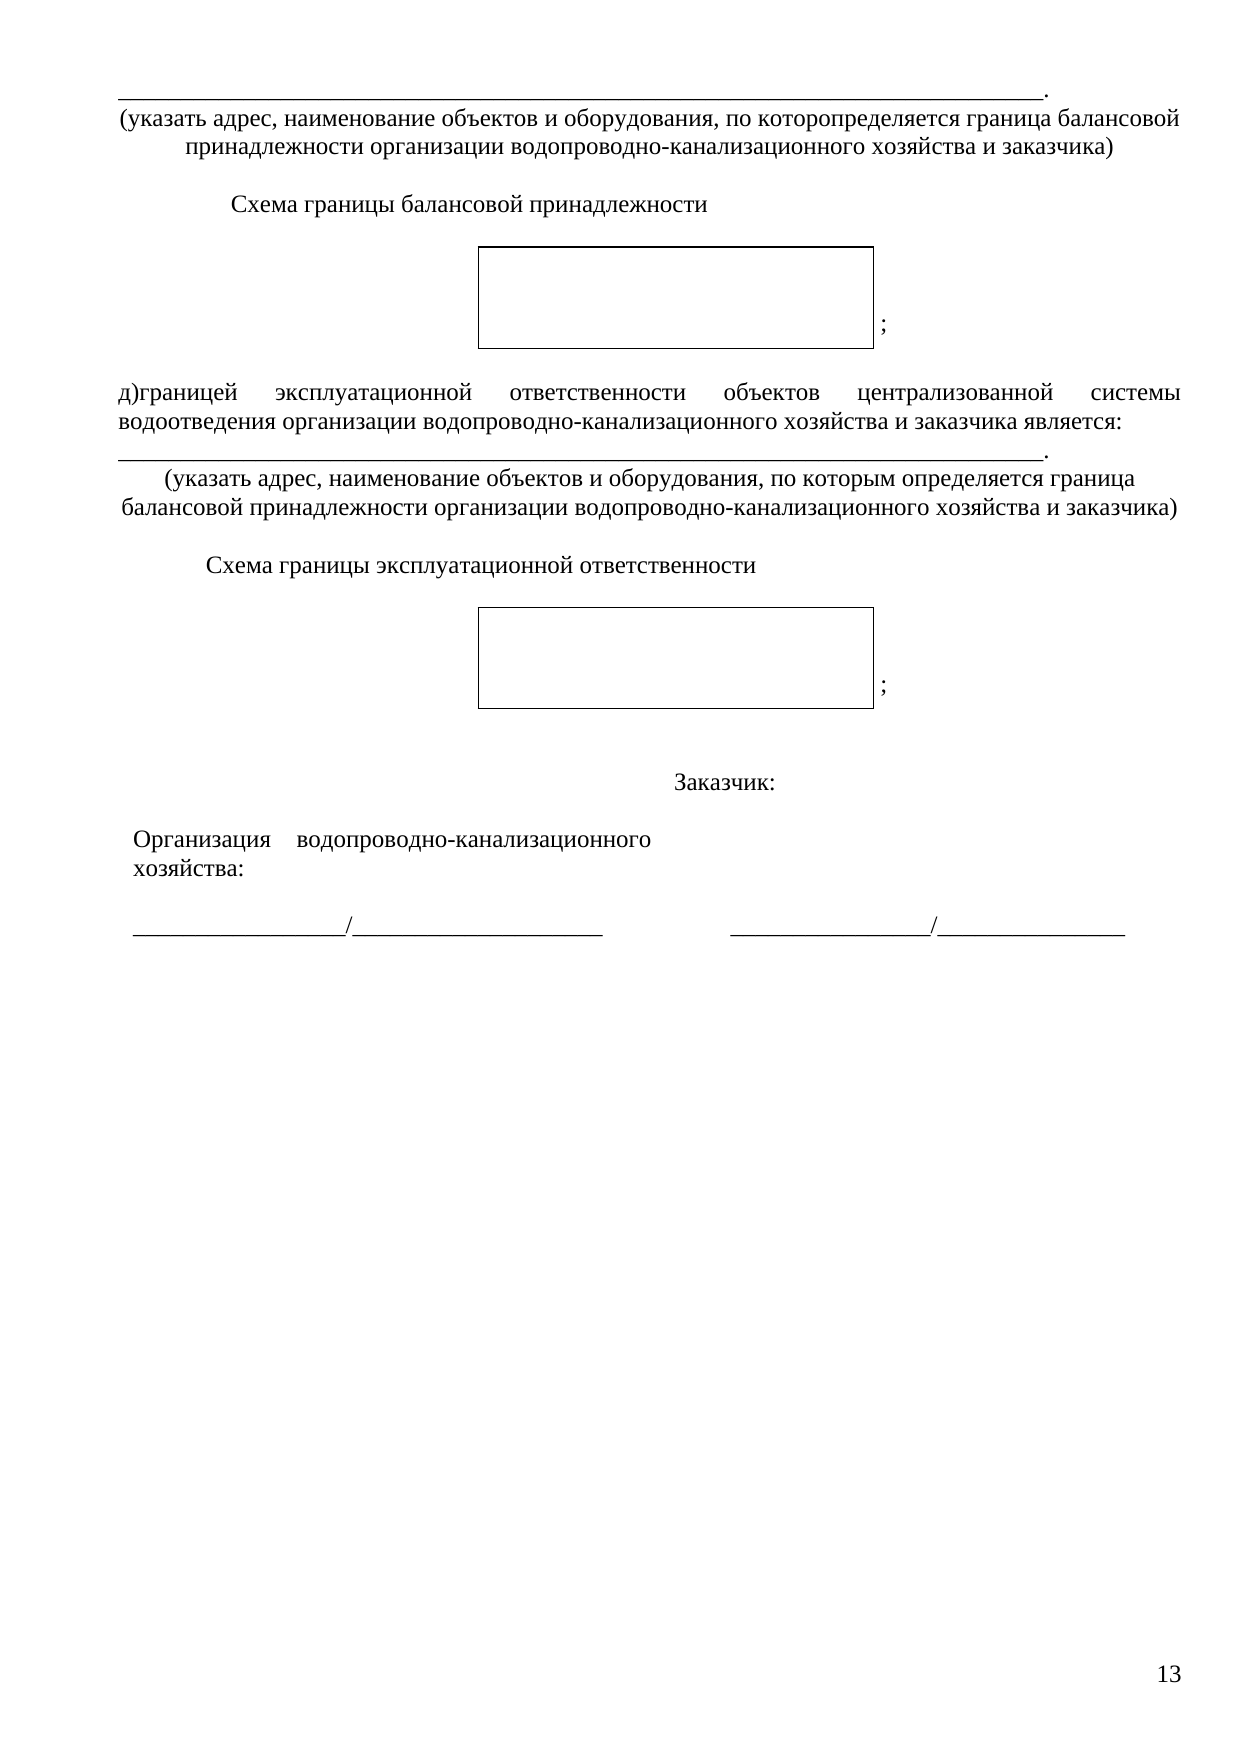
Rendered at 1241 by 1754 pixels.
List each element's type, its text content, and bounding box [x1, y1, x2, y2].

table_header [874, 607, 927, 658]
text д)границей эксплуатационной ответственности объектов централизованной системы водоотведения организации водопроводно-канализационного хозяйства и заказчика является: [118, 377, 1181, 435]
table_cell [479, 658, 873, 708]
text (указать адрес, наименование объектов и оборудования, по которопределяется граница балансовой принадлежности организации водопроводно-канализационного хозяйства и заказчика) [118, 103, 1181, 160]
text (указать адрес, наименование объектов и оборудования, по которым определяется граница балансовой принадлежности организации водопроводно-канализационного хозяйства и заказчика) [118, 463, 1181, 521]
table_header [479, 248, 873, 297]
table_cell ; [874, 658, 927, 708]
table_header [118, 607, 478, 658]
table_header [479, 608, 873, 658]
text __________________________________________________________________________. [118, 74, 1181, 103]
table_cell _________________/____________________ [122, 911, 663, 939]
table_cell [479, 298, 873, 347]
table_cell ; [874, 298, 927, 347]
text Схема границы балансовой принадлежности [118, 189, 1181, 218]
table_header Организация водопроводно-канализационного хозяйства: [122, 767, 663, 911]
table_header [874, 246, 927, 297]
text Схема границы эксплуатационной ответственности [118, 550, 1181, 578]
table_cell ________________/_______________ [663, 911, 1192, 939]
table_cell [118, 298, 478, 347]
text __________________________________________________________________________. [118, 435, 1181, 463]
table_header [118, 246, 478, 297]
table_cell [118, 658, 478, 708]
table_header Заказчик: [663, 767, 1192, 911]
